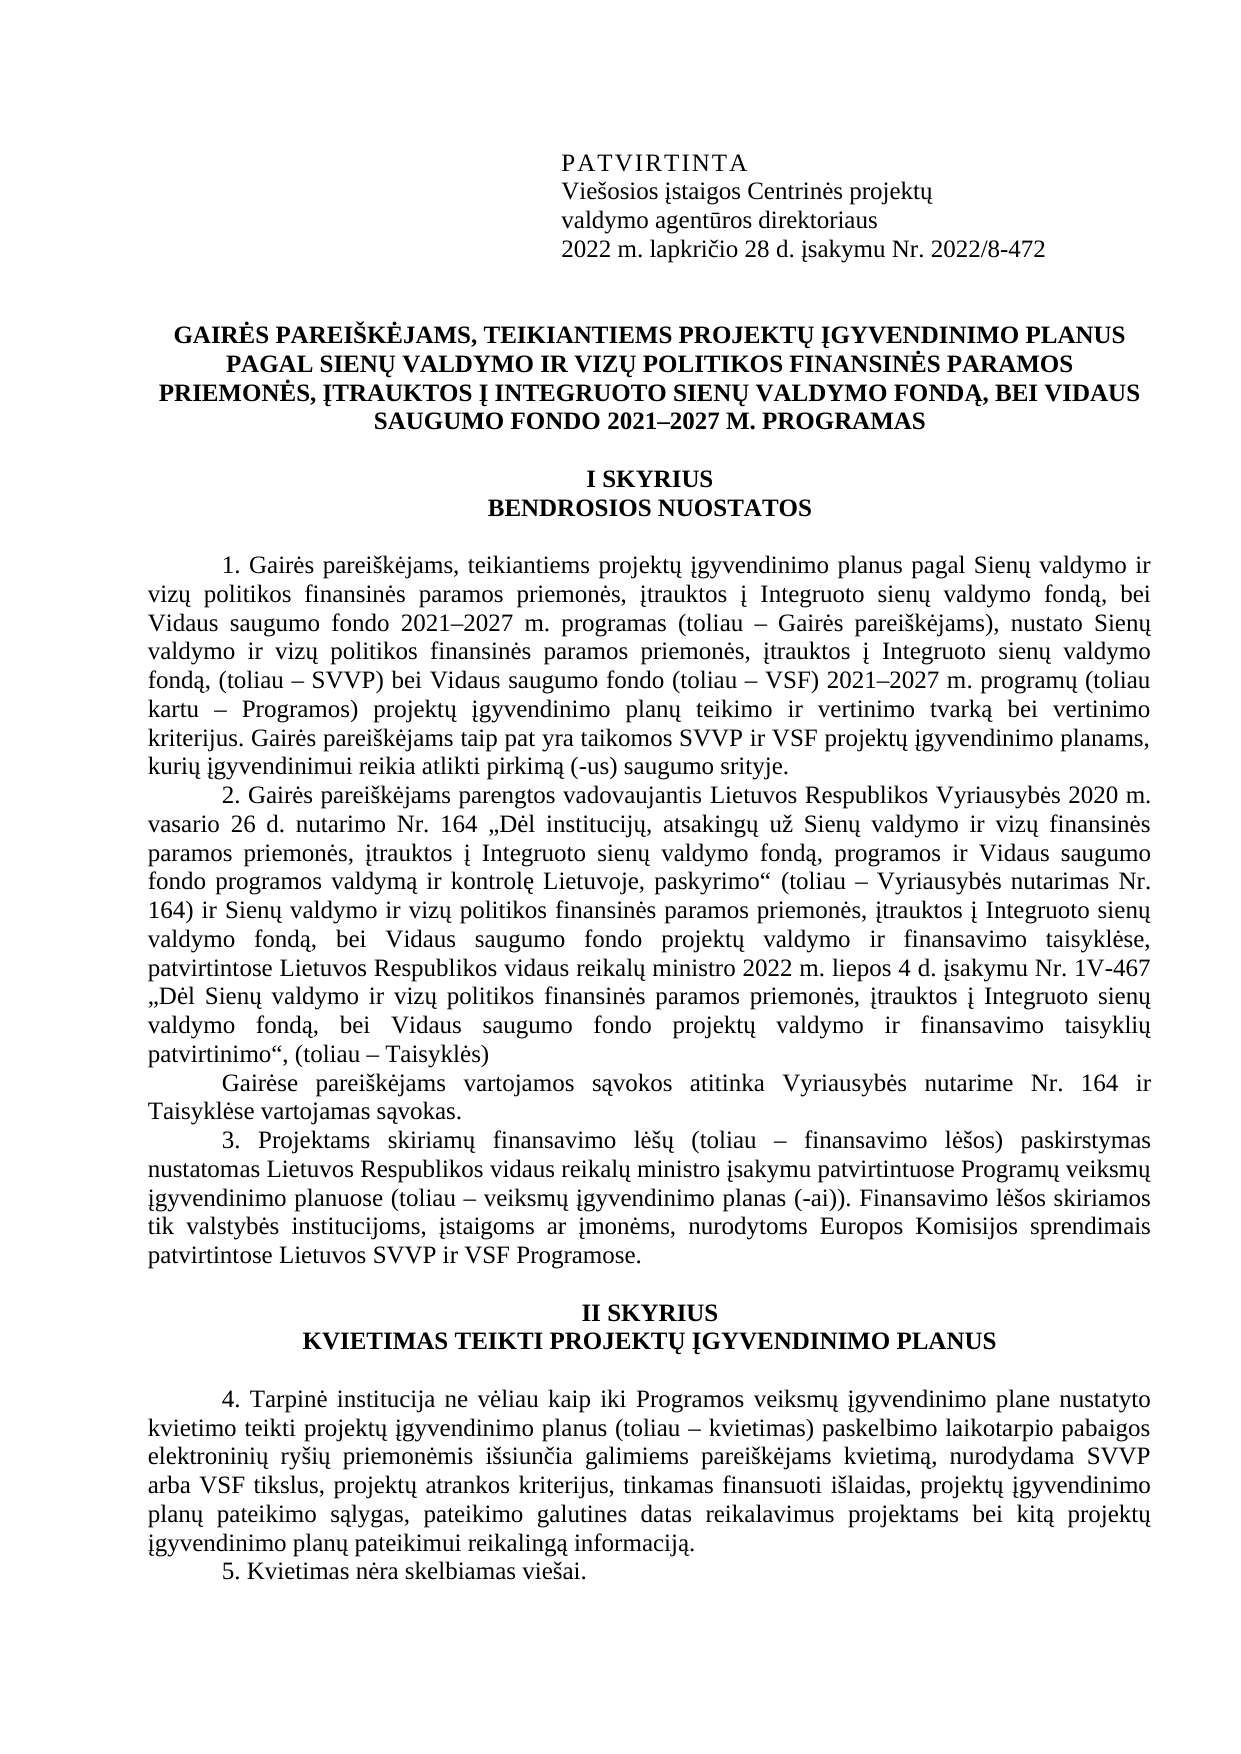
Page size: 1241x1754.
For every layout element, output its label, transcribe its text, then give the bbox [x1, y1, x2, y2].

text 2. Gairės pareiškėjams parengtos vadovaujantis Lietuvos Respublikos Vyriausybės 2020 m. vasario 26 d. nutarimo Nr. 164 „Dėl institucijų, atsakingų už Sienų valdymo ir vizų finansinės paramos priemonės, įtrauktos į Integruoto sienų valdymo fondą, programos ir Vidaus saugumo fondo programos valdymą ir kontrolę Lietuvoje, paskyrimo“ (toliau – Vyriausybės nutarimas Nr. 164) ir Sienų valdymo ir vizų politikos finansinės paramos priemonės, įtrauktos į Integruoto sienų valdymo fondą, bei Vidaus saugumo fondo projektų valdymo ir finansavimo taisyklėse, patvirtintose Lietuvos Respublikos vidaus reikalų ministro 2022 m. liepos 4 d. įsakymu Nr. 1V-467 „Dėl Sienų valdymo ir vizų politikos finansinės paramos priemonės, įtrauktos į Integruoto sienų valdymo fondą, bei Vidaus saugumo fondo projektų valdymo ir finansavimo taisyklių patvirtinimo“, (toliau – Taisyklės) [148, 780, 1152, 1068]
text 2022 m. lapkričio 28 d. įsakymu Nr. 2022/8-472 [561, 234, 1152, 263]
text 4. Tarpinė institucija ne vėliau kaip iki Programos veiksmų įgyvendinimo plane nustatyto kvietimo teikti projektų įgyvendinimo planus (toliau – kvietimas) paskelbimo laikotarpio pabaigos elektroninių ryšių priemonėmis išsiunčia galimiems pareiškėjams kvietimą, nurodydama SVVP arba VSF tikslus, projektų atrankos kriterijus, tinkamas finansuoti išlaidas, projektų įgyvendinimo planų pateikimo sąlygas, pateikimo galutines datas reikalavimus projektams bei kitą projektų įgyvendinimo planų pateikimui reikalingą informaciją. [148, 1384, 1152, 1556]
text Viešosios įstaigos Centrinės projektų [561, 176, 1152, 205]
text 3. Projektams skiriamų finansavimo lėšų (toliau – finansavimo lėšos) paskirstymas nustatomas Lietuvos Respublikos vidaus reikalų ministro įsakymu patvirtintuose Programų veiksmų įgyvendinimo planuose (toliau – veiksmų įgyvendinimo planas (-ai)). Finansavimo lėšos skiriamos tik valstybės institucijoms, įstaigoms ar įmonėms, nurodytoms Europos Komisijos sprendimais patvirtintose Lietuvos SVVP ir VSF Programose. [148, 1125, 1152, 1269]
text Patvirtinta [561, 148, 1152, 176]
text valdymo agentūros direktoriaus [561, 205, 1152, 234]
text Gairėse pareiškėjams vartojamos sąvokos atitinka Vyriausybės nutarime Nr. 164 ir Taisyklėse vartojamas sąvokas. [148, 1068, 1152, 1125]
text 5. Kvietimas nėra skelbiamas viešai. [148, 1556, 1152, 1585]
text BENDROSIOS NUOSTATOS [148, 493, 1152, 521]
text 1. Gairės pareiškėjams, teikiantiems projektų įgyvendinimo planus pagal Sienų valdymo ir vizų politikos finansinės paramos priemonės, įtrauktos į Integruoto sienų valdymo fondą, bei Vidaus saugumo fondo 2021–2027 m. programas (toliau – Gairės pareiškėjams), nustato Sienų valdymo ir vizų politikos finansinės paramos priemonės, įtrauktos į Integruoto sienų valdymo fondą, (toliau – SVVP) bei Vidaus saugumo fondo (toliau – VSF) 2021–2027 m. programų (toliau kartu – Programos) projektų įgyvendinimo planų teikimo ir vertinimo tvarką bei vertinimo kriterijus. Gairės pareiškėjams taip pat yra taikomos SVVP ir VSF projektų įgyvendinimo planams, kurių įgyvendinimui reikia atlikti pirkimą (-us) saugumo srityje. [148, 550, 1152, 780]
text I SKYRIUS [148, 464, 1152, 493]
text GAIRĖS PAREIŠKĖJAMS, TEIKIANTIEMS PROJEKTŲ ĮGYVENDINIMO PLANUS PAGAL SIENŲ VALDYMO IR VIZŲ POLITIKOS FINANSINĖS PARAMOS PRIEMONĖS, ĮTRAUKTOS Į INTEGRUOTO SIENŲ VALDYMO FONDĄ, BEI VIDAUS SAUGUMO FONDO 2021–2027 M. PROGRAMAS [148, 320, 1152, 435]
text II SKYRIUS [148, 1298, 1152, 1326]
text KVIETIMAS TEIKTI PROJEKTŲ ĮGYVENDINIMO PLANUS [148, 1326, 1152, 1355]
